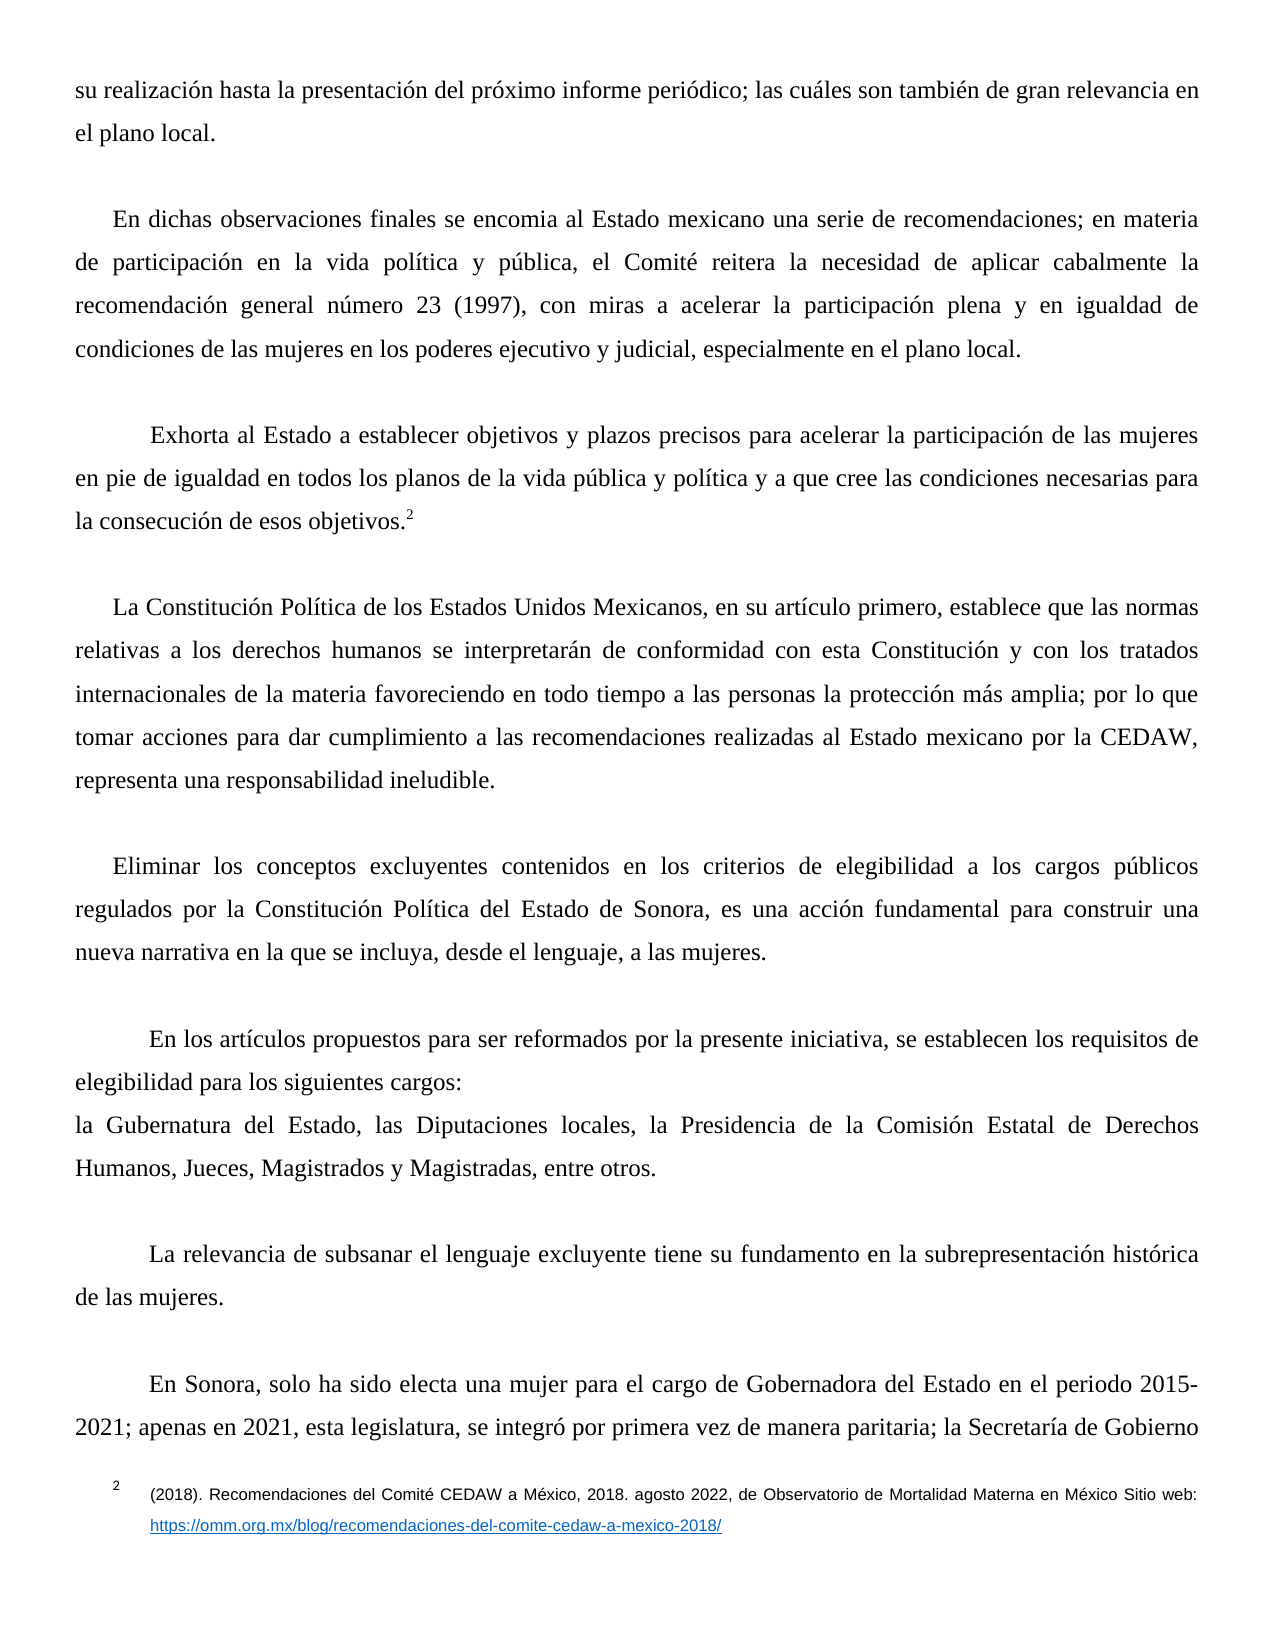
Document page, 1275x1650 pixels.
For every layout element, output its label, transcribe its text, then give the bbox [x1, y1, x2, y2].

text En dichas observaciones finales se encomia al Estado mexicano una serie de recomendaciones; en materia de participación en la vida política y pública, el Comité reitera la necesidad de aplicar cabalmente la recomendación general número 23 (1997), con miras a acelerar la participación plena y en igualdad de condiciones de las mujeres en los poderes ejecutivo y judicial, especialmente en el plano local. [75, 204, 1200, 362]
list (2018). Recomendaciones del Comité CEDAW a México, 2018. agosto 2022, de Observatorio de Mortalidad Materna en México Sitio web: https://omm.org.mx/blog/recomendaciones-del-comite-cedaw-a-mexico-2018/ [112, 1476, 1200, 1535]
text Exhorta al Estado a establecer objetivos y plazos precisos para acelerar la participación de las mujeres en pie de igualdad en todos los planos de la vida pública y política y a que cree las condiciones necesarias para la consecución de esos objetivos. [75, 420, 1200, 535]
text la Gubernatura del Estado, las Diputaciones locales, la Presidencia de la Comisión Estatal de Derechos Humanos, Jueces, Magistrados y Magistradas, entre otros. [75, 1110, 1200, 1182]
text La Constitución Política de los Estados Unidos Mexicanos, en su artículo primero, establece que las normas relativas a los derechos humanos se interpretarán de conformidad con esta Constitución y con los tratados internacionales de la materia favoreciendo en todo tiempo a las personas la protección más amplia; por lo que tomar acciones para dar cumplimiento a las recomendaciones realizadas al Estado mexicano por la CEDAW, representa una responsabilidad ineludible. [75, 592, 1200, 794]
text su realización hasta la presentación del próximo informe periódico; las cuáles son también de gran relevancia en el plano local. [75, 75, 1200, 147]
text En los artículos propuestos para ser reformados por la presente iniciativa, se establecen los requisitos de elegibilidad para los siguientes cargos: [75, 1024, 1200, 1096]
text En Sonora, solo ha sido electa una mujer para el cargo de Gobernadora del Estado en el periodo 2015-2021; apenas en 2021, esta legislatura, se integró por primera vez de manera paritaria; la Secretaría de Gobierno [75, 1369, 1200, 1441]
text Eliminar los conceptos excluyentes contenidos en los criterios de elegibilidad a los cargos públicos regulados por la Constitución Política del Estado de Sonora, es una acción fundamental para construir una nueva narrativa en la que se incluya, desde el lenguaje, a las mujeres. [75, 851, 1200, 966]
text La relevancia de subsanar el lenguaje excluyente tiene su fundamento en la subrepresentación histórica de las mujeres. [75, 1239, 1200, 1311]
